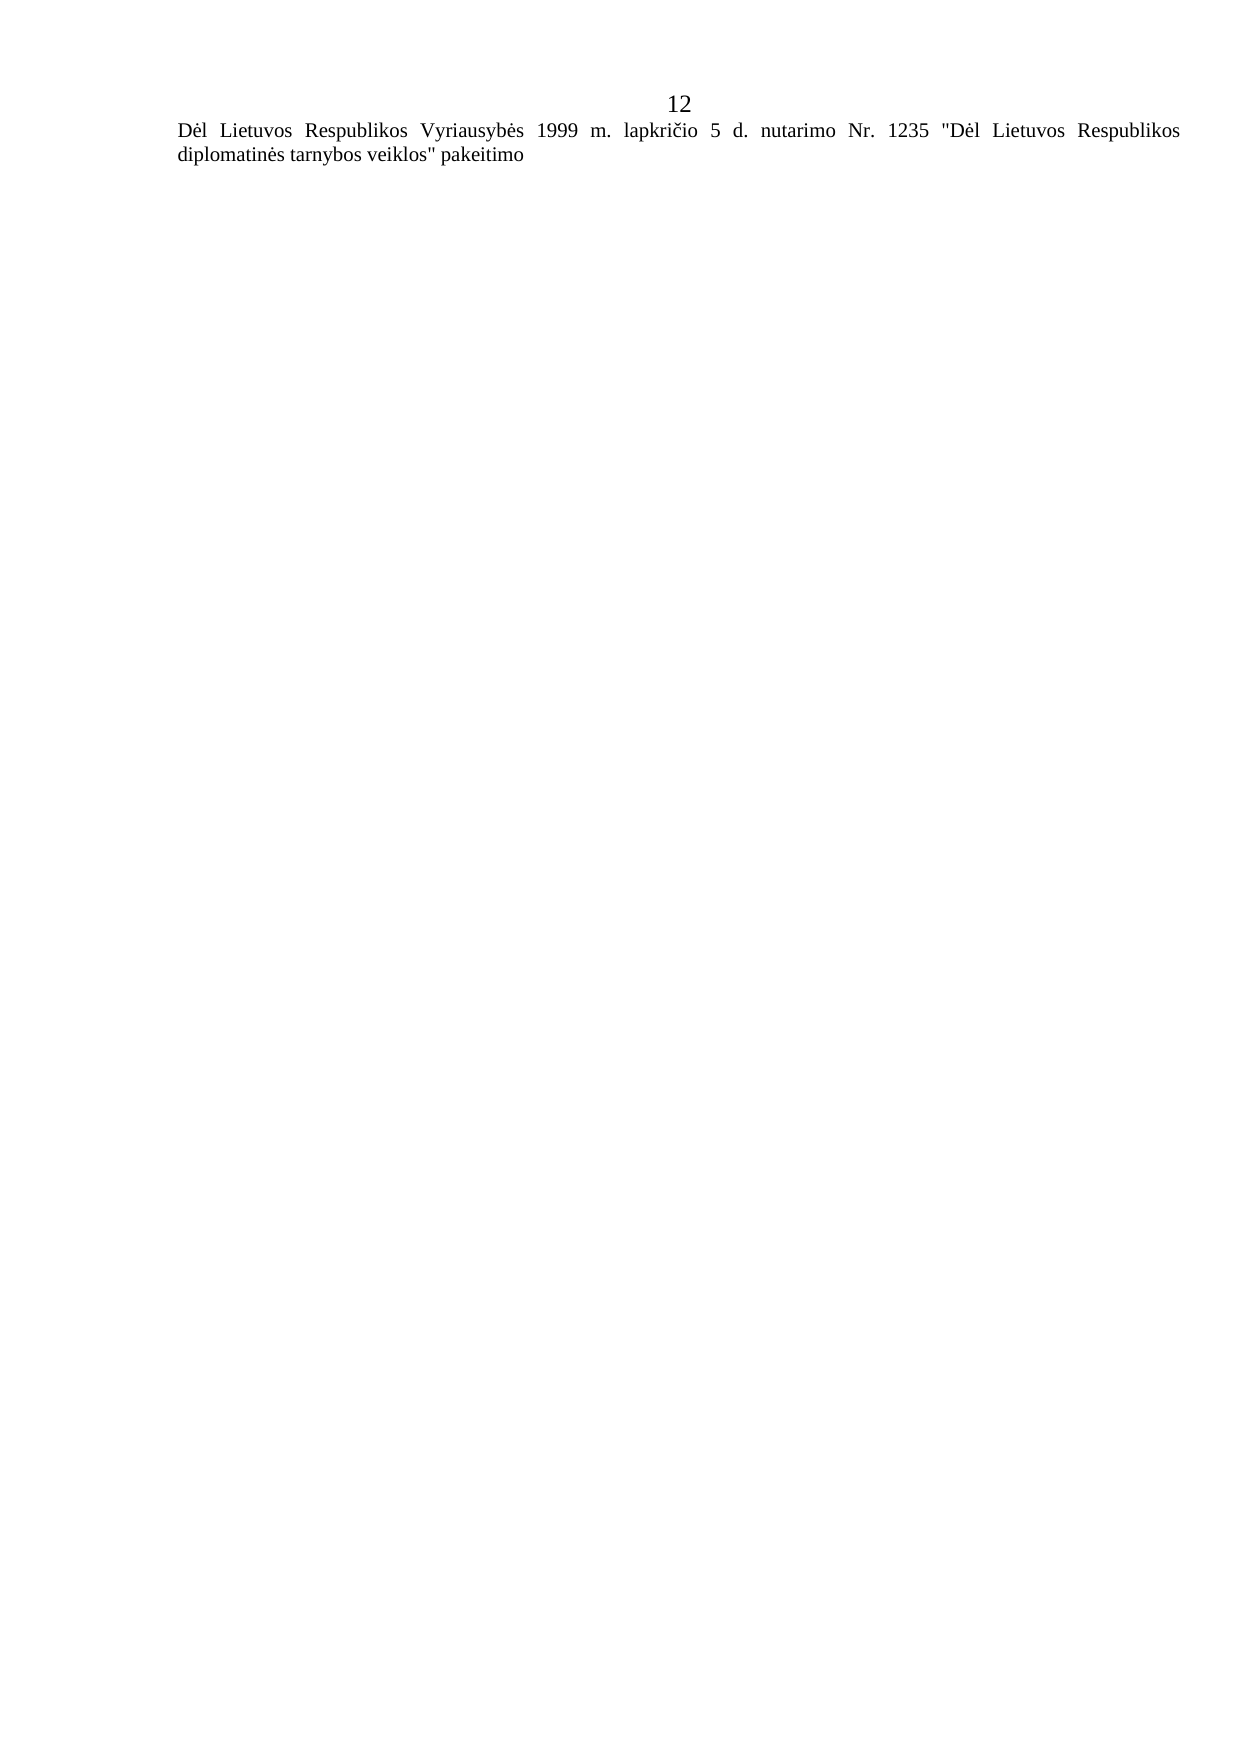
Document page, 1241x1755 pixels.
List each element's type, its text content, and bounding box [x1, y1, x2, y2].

text Dėl Lietuvos Respublikos Vyriausybės 1999 m. lapkričio 5 d. nutarimo Nr. 1235 "Dėl Lietuvos Respublikos diplomatinės tarnybos veiklos" pakeitimo [177, 118, 1181, 166]
